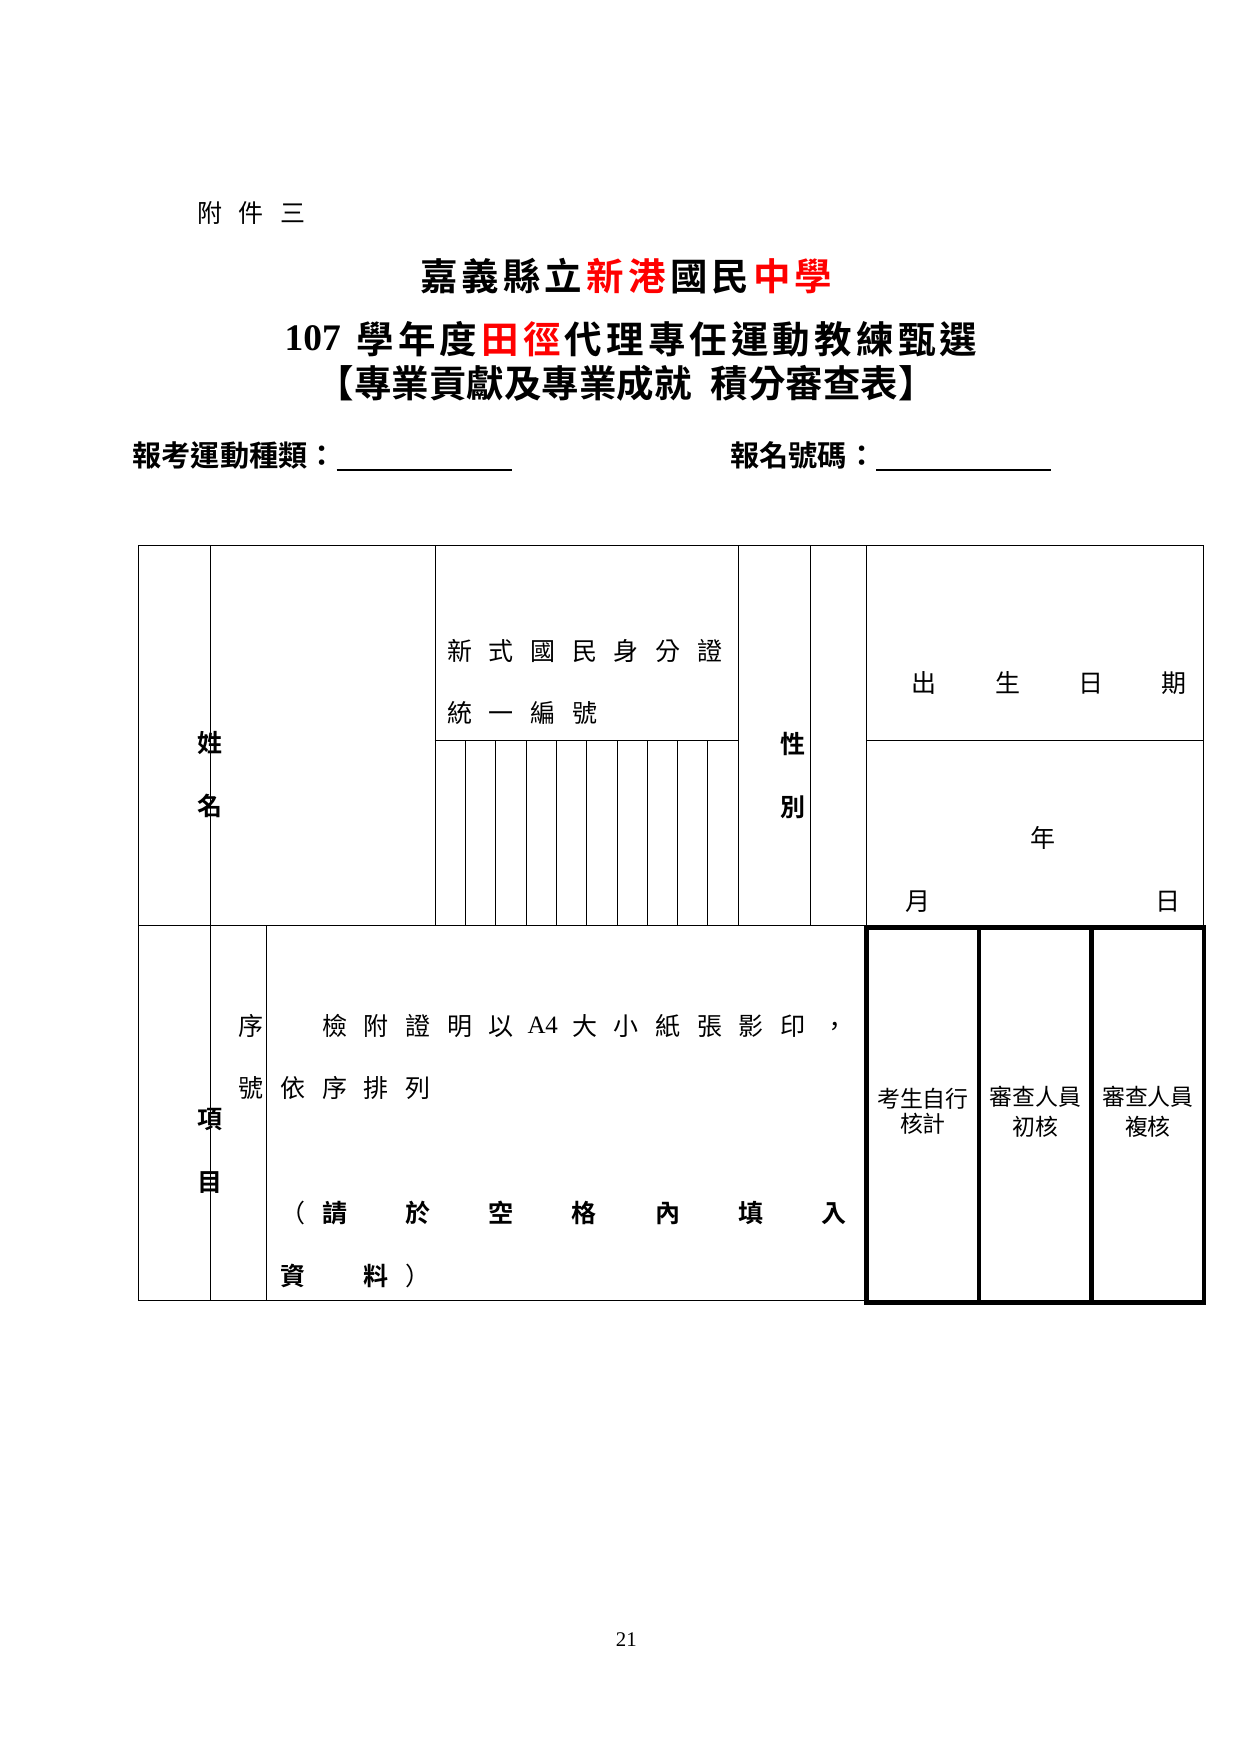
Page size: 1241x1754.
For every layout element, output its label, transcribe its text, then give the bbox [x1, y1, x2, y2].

text 【專業貢獻及專業成就 積分審查表】 [188, 358, 1063, 408]
text 107學年度田徑代理專任運動教練甄選 [188, 295, 1063, 358]
table_cell [618, 741, 647, 925]
text 報考運動種類： 報名號碼： [132, 433, 1063, 475]
table_cell 序號 [211, 926, 266, 1300]
text 嘉義縣立新港國民中學 [188, 233, 1063, 295]
table_cell [678, 741, 707, 925]
table_cell 考生自行核計 [869, 930, 977, 1300]
table_header [211, 546, 435, 925]
table_cell [466, 741, 495, 925]
table_header [811, 546, 866, 925]
table_cell [557, 741, 586, 925]
table_cell [527, 741, 556, 925]
table_cell [587, 741, 617, 925]
table_cell 項目 [139, 926, 210, 1300]
table_cell [648, 741, 677, 925]
table_header 出 生 日 期 [867, 546, 1203, 740]
table_cell [496, 741, 526, 925]
text 附件三 [188, 170, 1063, 233]
table_cell 年 月 日 [867, 741, 1203, 925]
table_cell 審查人員 初核 [981, 930, 1089, 1300]
table_header 性別 [739, 546, 810, 925]
table_cell [708, 741, 738, 925]
table_cell 審查人員 複核 [1094, 930, 1202, 1300]
table_cell 檢附證明以A4大小紙張影印，依序排列 （請 於 空 格 內 填 入 資 料） [267, 926, 864, 1300]
table_cell [436, 741, 465, 925]
table_header 姓名 [139, 546, 210, 925]
table_header 新式國民身分證統一編號 [436, 546, 738, 740]
